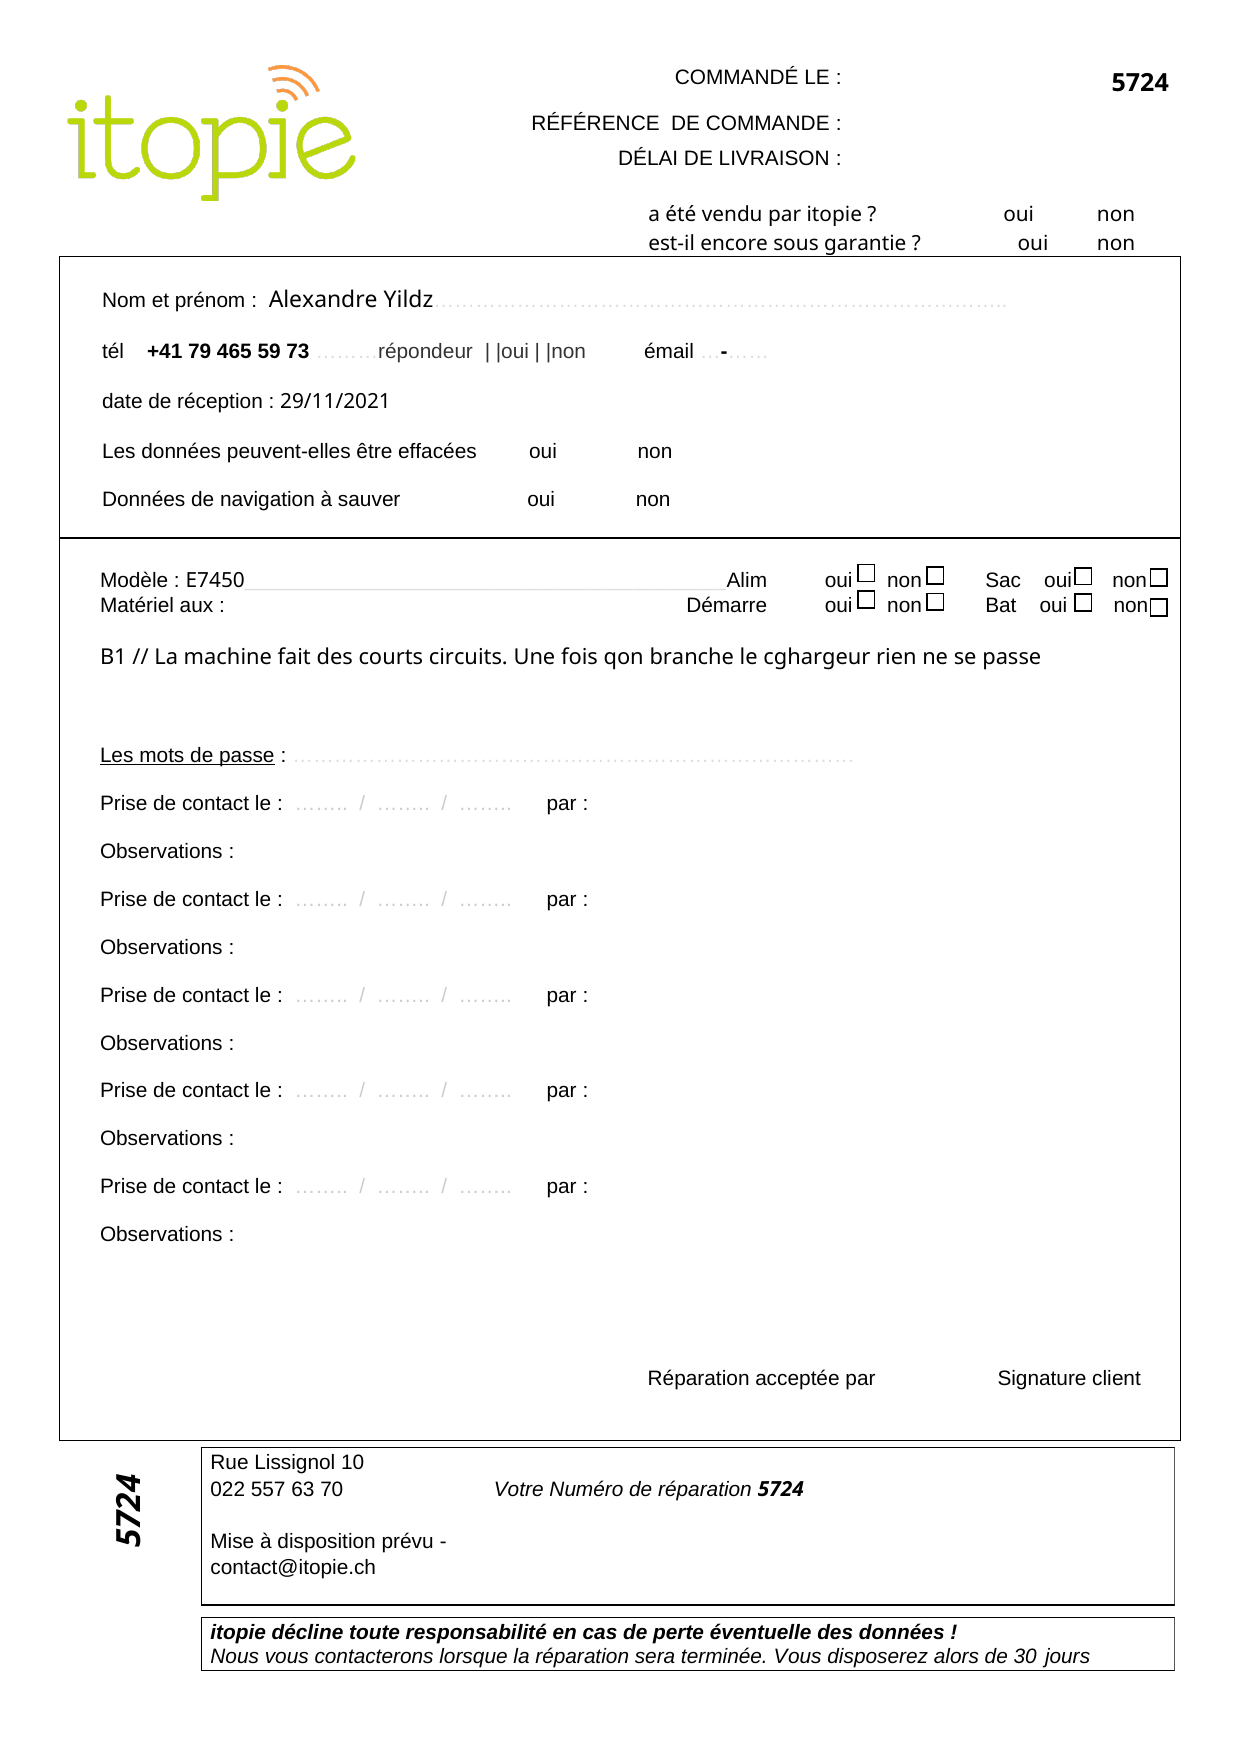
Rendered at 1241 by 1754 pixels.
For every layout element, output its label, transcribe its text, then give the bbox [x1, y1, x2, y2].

table_header 5724 [847, 59, 1180, 104]
text Prise de contact le : …….. / …….. / …….. par : [60, 788, 1180, 815]
table_header 5724 [59, 1441, 195, 1677]
text Réparation acceptée par Signature client [60, 1363, 1180, 1390]
table_cell [847, 140, 1180, 175]
table_cell DÉLAI DE LIVRAISON : [490, 140, 847, 175]
text B1 // La machine fait des courts circuits. Une fois qon branche le cghargeur rien ne se passe [60, 638, 1180, 671]
text Données de navigation à sauver oui non [60, 484, 1180, 511]
text Prise de contact le : …….. / …….. / …….. par : [60, 979, 1180, 1006]
table_header Rue Lissignol 10 022 557 63 70 Votre Numéro de réparation 5724 Mise à disposition prévu - contact@itopie.ch [195, 1441, 1180, 1611]
text Observations : [60, 931, 1180, 958]
text Observations : [60, 1123, 1180, 1150]
text Prise de contact le : …….. / …….. / …….. par : [60, 1171, 1180, 1198]
text Modèle : E7450 Alim oui non Sac oui non [879, 562, 925, 590]
text Prise de contact le : …….. / …….. / …….. par : [60, 1075, 1180, 1102]
text a été vendu par itopie ? oui non [59, 199, 1181, 228]
text Modèle : E7450 Alim oui non Sac oui non [60, 562, 856, 590]
table_cell [847, 105, 1180, 140]
text Observations : [60, 836, 1180, 863]
text Matériel aux : Démarre oui non Bat oui non [60, 590, 1180, 617]
table_cell itopie décline toute responsabilité en cas de perte éventuelle des données ! Nous vous contacterons lorsque la réparation sera terminée. Vous disposerez alors de 30 jours [195, 1611, 1180, 1677]
text Modèle : E7450 Alim oui non Sac oui non [948, 562, 1180, 590]
table_cell RÉFÉRENCE DE COMMANDE : [490, 105, 847, 140]
text est-il encore sous garantie ? oui non [59, 228, 1181, 256]
text Observations : [60, 1219, 1180, 1246]
text Prise de contact le : …….. / …….. / …….. par : [60, 883, 1180, 911]
picture [67, 65, 356, 201]
text Les mots de passe : ……………………………………………………………………… [60, 740, 1180, 767]
text date de réception : 29/11/2021 [60, 383, 1180, 415]
text Nom et prénom : Alexandre Yildz……………………………………………………………………….. [60, 280, 1180, 314]
text Les données peuvent-elles être effacées oui non [60, 436, 1180, 463]
text Observations : [60, 1027, 1180, 1054]
table_header COMMANDÉ LE : [490, 59, 847, 104]
text tél +41 79 465 59 73 ………répondeur | |oui | |non émail …-…… [60, 335, 1180, 362]
